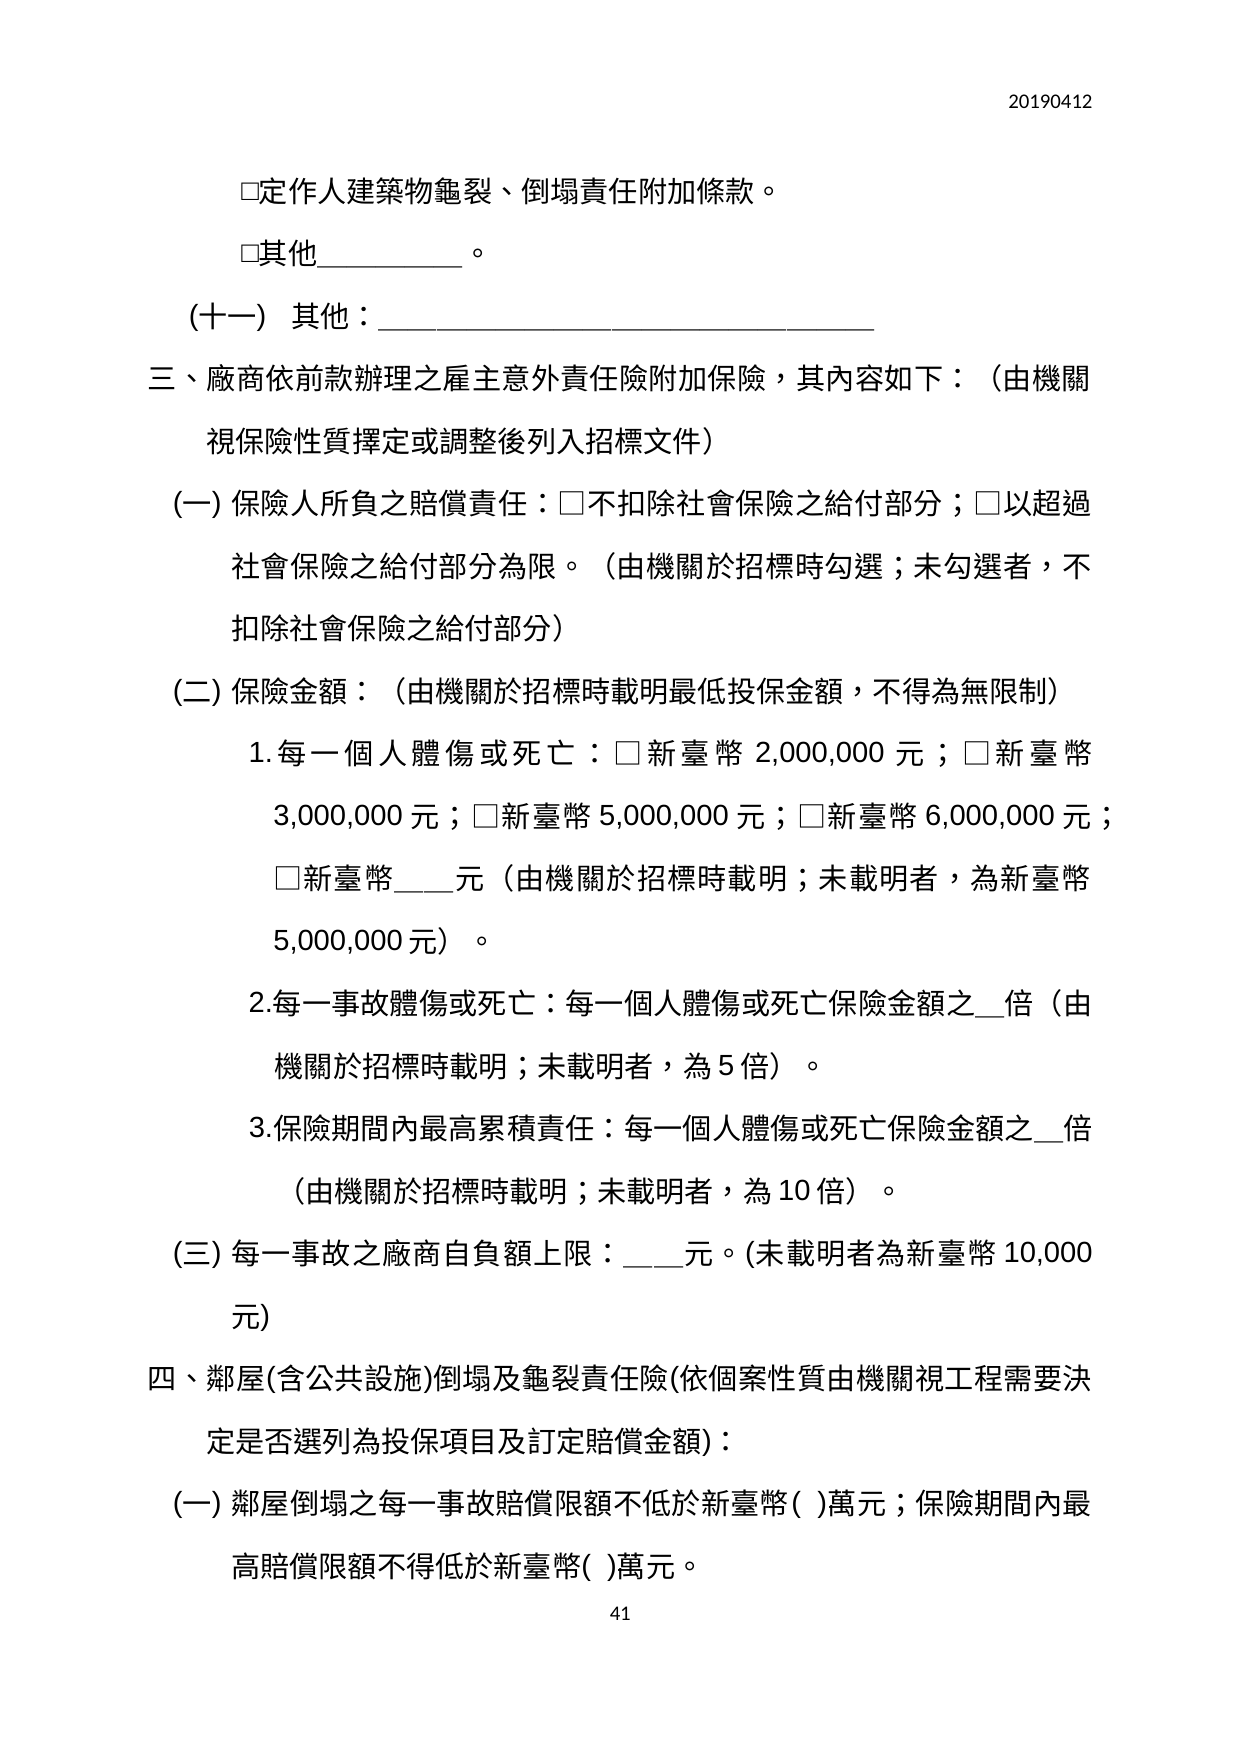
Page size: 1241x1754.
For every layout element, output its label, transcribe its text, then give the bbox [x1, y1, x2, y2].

text (三) 每一事故之廠商自負額上限：＿＿元。(未載明者為新臺幣10,000元) [173, 1210, 1092, 1335]
text 三、廠商依前款辦理之雇主意外責任險附加保險，其內容如下：（由機關視保險性質擇定或調整後列入招標文件） [148, 335, 1092, 460]
text (一) 保險人所負之賠償責任：□不扣除社會保險之給付部分；□以超過社會保險之給付部分為限。（由機關於招標時勾選；未勾選者，不扣除社會保險之給付部分） [173, 460, 1092, 648]
text □其他＿＿＿＿＿。 [148, 210, 1092, 273]
text (一) 鄰屋倒塌之每一事故賠償限額不低於新臺幣( )萬元；保險期間內最高賠償限額不得低於新臺幣( )萬元。 [173, 1460, 1092, 1585]
text (二) 保險金額：（由機關於招標時載明最低投保金額，不得為無限制） [173, 648, 1092, 710]
text 2.每一事故體傷或死亡：每一個人體傷或死亡保險金額之＿倍（由機關於招標時載明；未載明者，為5倍）。 [248, 960, 1092, 1085]
text (十一) 其他：＿＿＿＿＿＿＿＿＿＿＿＿＿＿＿＿＿ [188, 273, 1092, 335]
text 四、鄰屋(含公共設施)倒塌及龜裂責任險(依個案性質由機關視工程需要決定是否選列為投保項目及訂定賠償金額)： [148, 1335, 1092, 1460]
text 1.每一個人體傷或死亡：□新臺幣2,000,000元；□新臺幣3,000,000元；□新臺幣5,000,000元；□新臺幣6,000,000元；□新臺幣＿＿元（由機關於招標時載明；未載明者，為新臺幣5,000,000元）。 [248, 710, 1092, 960]
text □定作人建築物龜裂、倒塌責任附加條款。 [148, 148, 1092, 210]
text 3.保險期間內最高累積責任：每一個人體傷或死亡保險金額之＿倍（由機關於招標時載明；未載明者，為10倍）。 [248, 1085, 1092, 1210]
